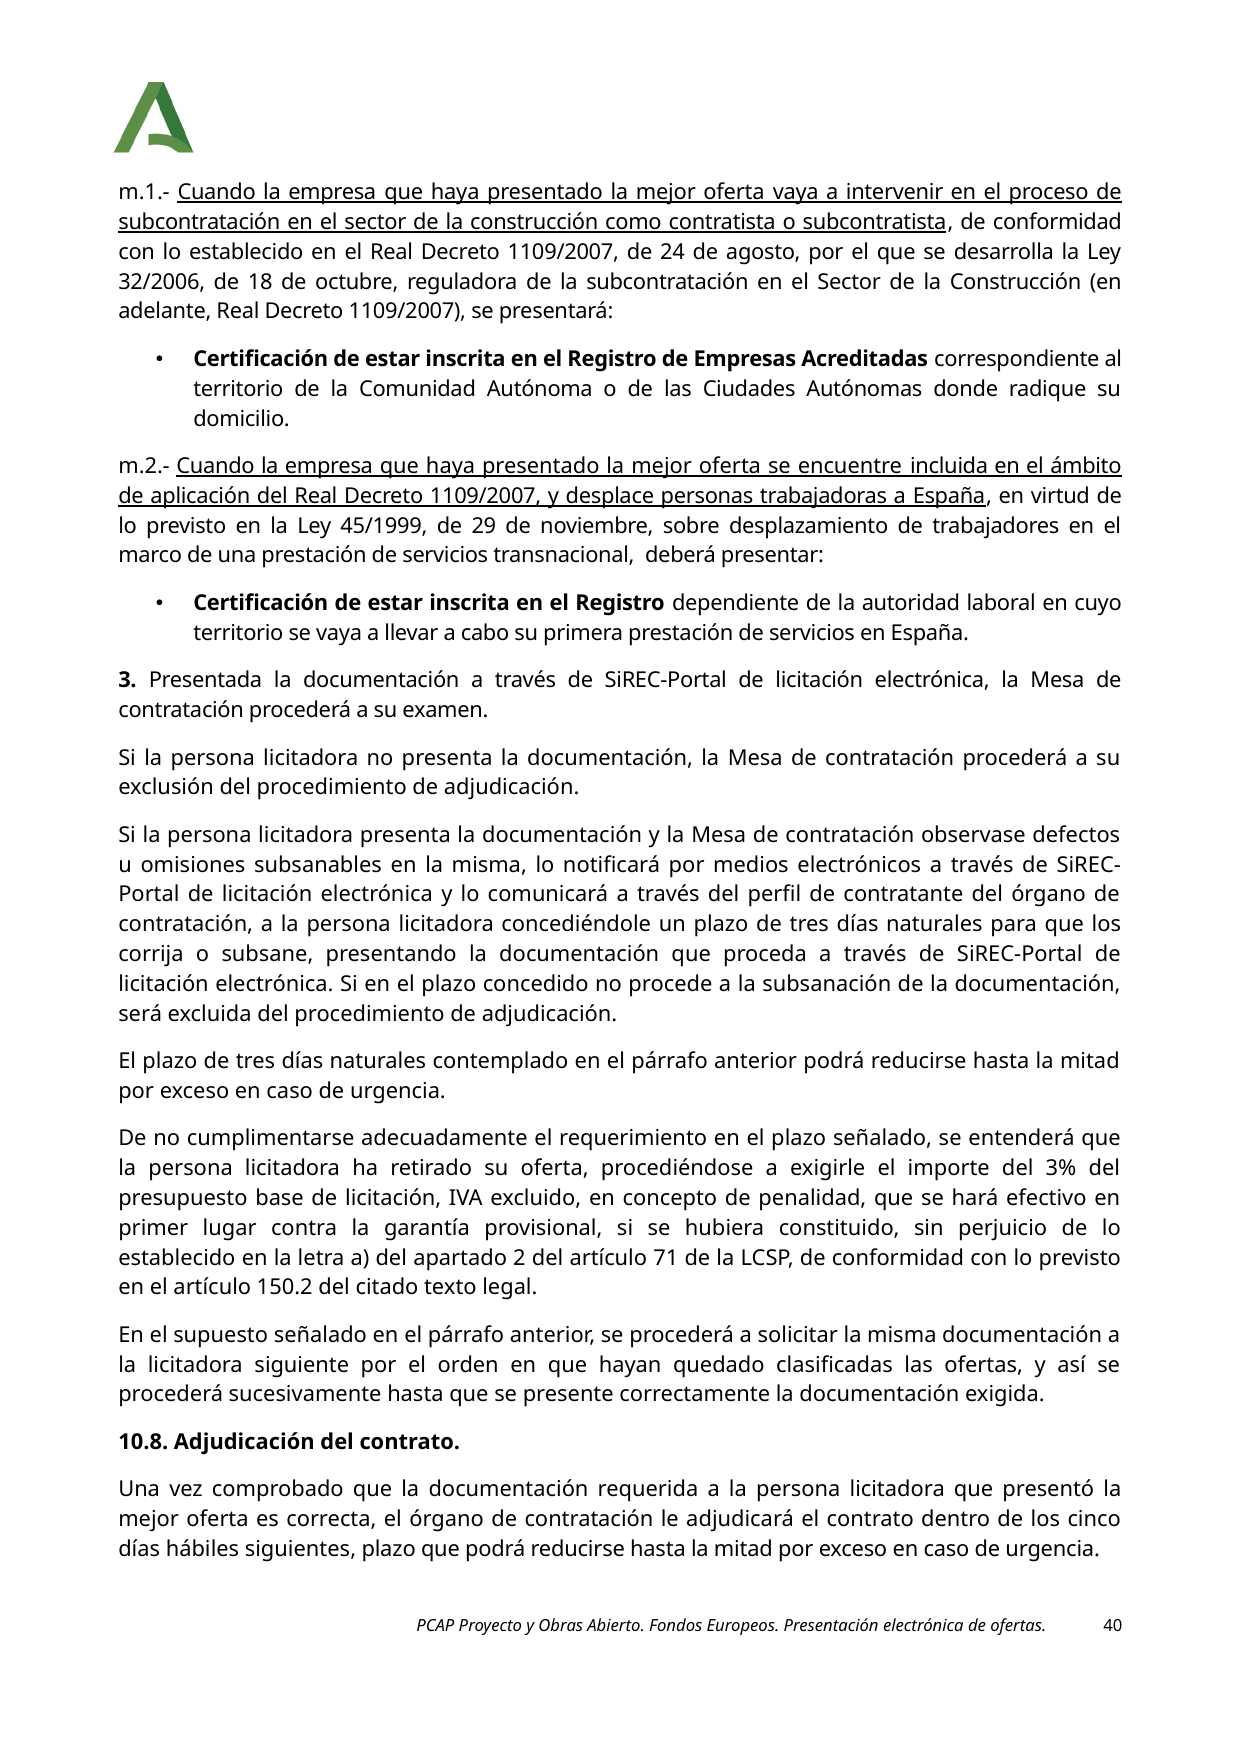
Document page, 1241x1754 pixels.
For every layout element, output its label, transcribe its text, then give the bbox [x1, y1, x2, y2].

text Una vez comprobado que la documentación requerida a la persona licitadora que presentó la mejor oferta es correcta, el órgano de contratación le adjudicará el contrato dentro de los cinco días hábiles siguientes, plazo que podrá reducirse hasta la mitad por exceso en caso de urgencia. [118, 1473, 1122, 1563]
subtitle 10.8. Adjudicación del contrato. [118, 1426, 1122, 1456]
text Si la persona licitadora presenta la documentación y la Mesa de contratación observase defectos u omisiones subsanables en la misma, lo notificará por medios electrónicos a través de SiREC-Portal de licitación electrónica y lo comunicará a través del perfil de contratante del órgano de contratación, a la persona licitadora concediéndole un plazo de tres días naturales para que los corrija o subsane, presentando la documentación que proceda a través de SiREC-Portal de licitación electrónica. Si en el plazo concedido no procede a la subsanación de la documentación, será excluida del procedimiento de adjudicación. [118, 819, 1122, 1027]
text El plazo de tres días naturales contemplado en el párrafo anterior podrá reducirse hasta la mitad por exceso en caso de urgencia. [118, 1045, 1122, 1105]
text En el supuesto señalado en el párrafo anterior, se procederá a solicitar la misma documentación a la licitadora siguiente por el orden en que hayan quedado clasificadas las ofertas, y así se procederá sucesivamente hasta que se presente correctamente la documentación exigida. [118, 1319, 1122, 1408]
list Certificación de estar inscrita en el Registro dependiente de la autoridad laboral en cuyo territorio se vaya a llevar a cabo su primera prestación de servicios en España. [156, 587, 1122, 647]
text m.1.- Cuando la empresa que haya presentado la mejor oferta vaya a intervenir en el proceso de subcontratación en el sector de la construcción como contratista o subcontratista, de conformidad con lo establecido en el Real Decreto 1109/2007, de 24 de agosto, por el que se desarrolla la Ley 32/2006, de 18 de octubre, reguladora de la subcontratación en el Sector de la Construcción (en adelante, Real Decreto 1109/2007), se presentará: [118, 176, 1122, 325]
text 3. Presentada la documentación a través de SiREC-Portal de licitación electrónica, la Mesa de contratación procederá a su examen. [118, 664, 1122, 724]
picture [109, 77, 198, 157]
list Certificación de estar inscrita en el Registro de Empresas Acreditadas correspondiente al territorio de la Comunidad Autónoma o de las Ciudades Autónomas donde radique su domicilio. [156, 343, 1122, 432]
text Si la persona licitadora no presenta la documentación, la Mesa de contratación procederá a su exclusión del procedimiento de adjudicación. [118, 742, 1122, 801]
text m.2.- Cuando la empresa que haya presentado la mejor oferta se encuentre incluida en el ámbito de aplicación del Real Decreto 1109/2007, y desplace personas trabajadoras a España, en virtud de lo previsto en la Ley 45/1999, de 29 de noviembre, sobre desplazamiento de trabajadores en el marco de una prestación de servicios transnacional, deberá presentar: [118, 450, 1122, 569]
text De no cumplimentarse adecuadamente el requerimiento en el plazo señalado, se entenderá que la persona licitadora ha retirado su oferta, procediéndose a exigirle el importe del 3% del presupuesto base de licitación, IVA excluido, en concepto de penalidad, que se hará efectivo en primer lugar contra la garantía provisional, si se hubiera constituido, sin perjuicio de lo establecido en la letra a) del apartado 2 del artículo 71 de la LCSP, de conformidad con lo previsto en el artículo 150.2 del citado texto legal. [118, 1122, 1122, 1301]
